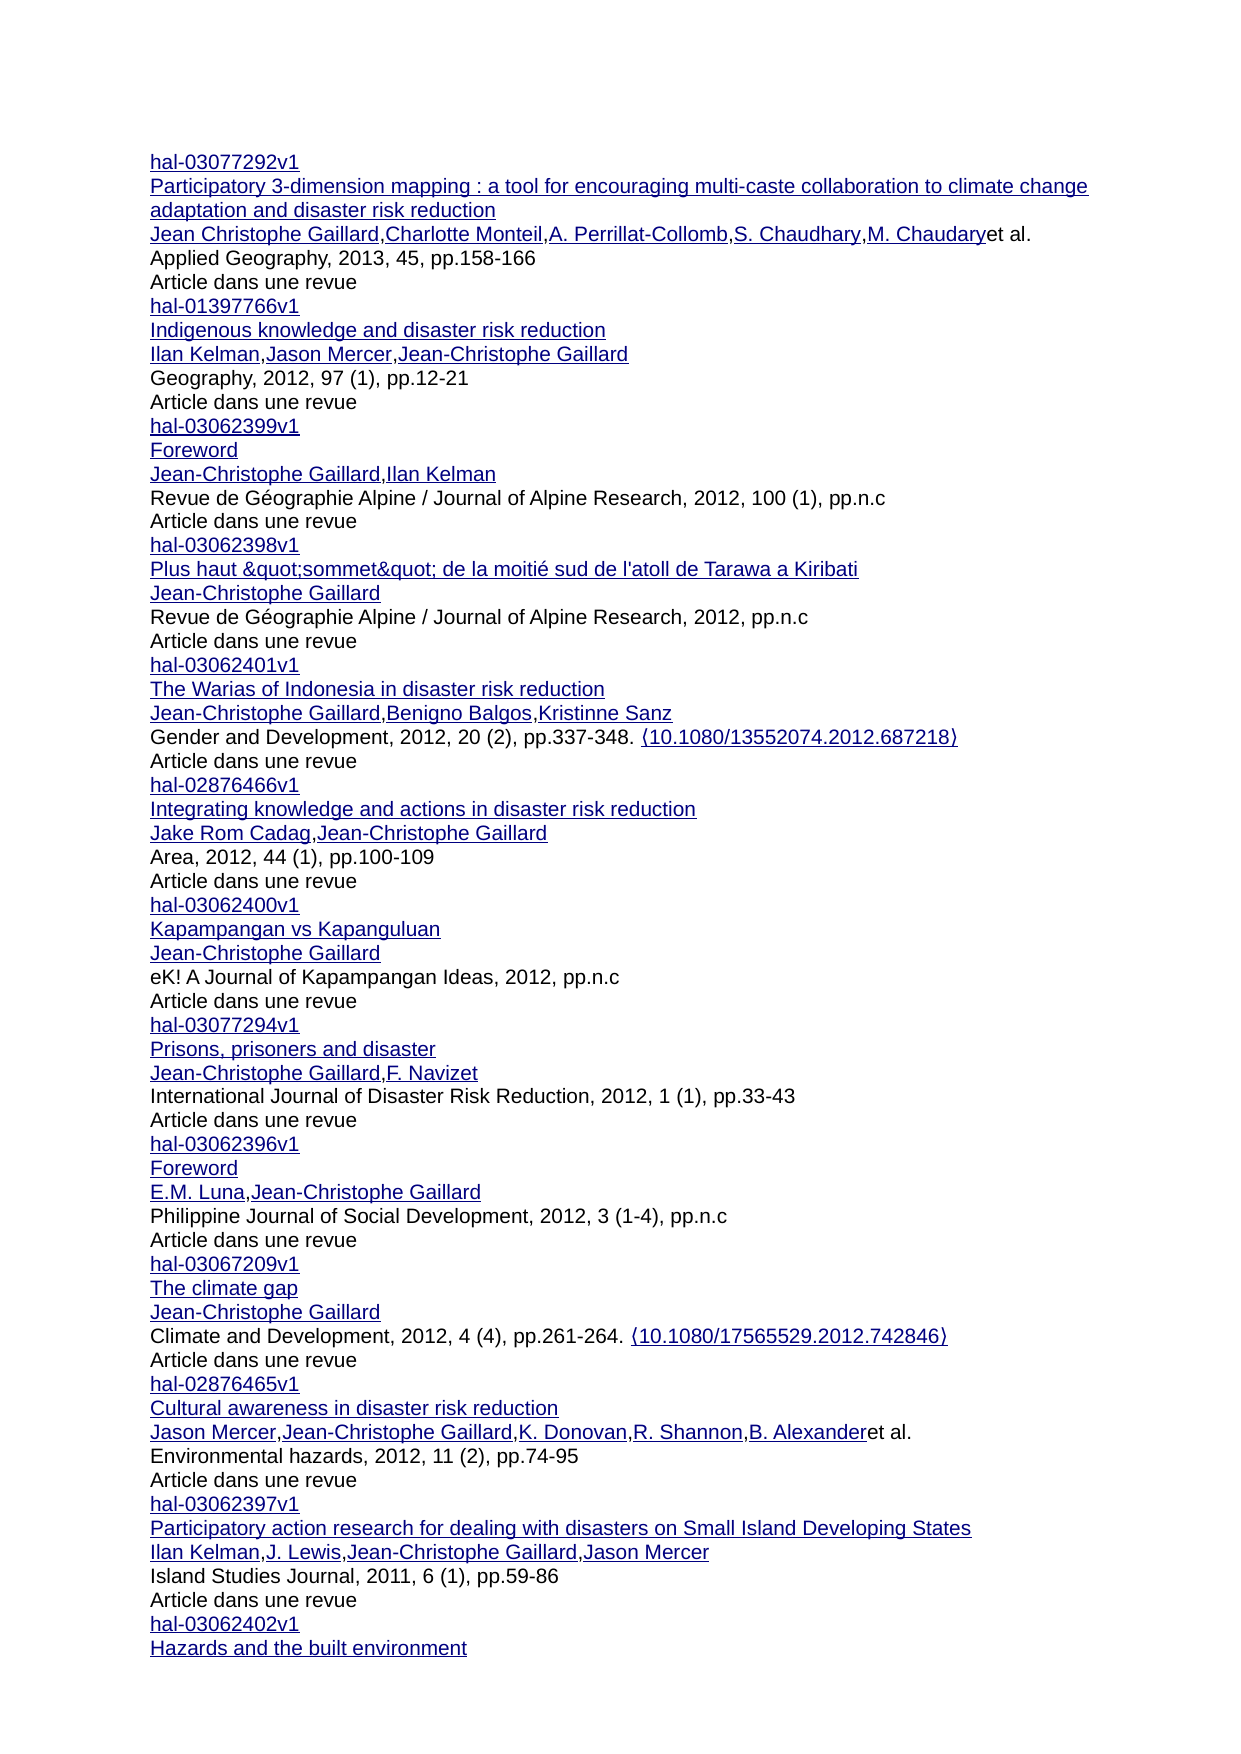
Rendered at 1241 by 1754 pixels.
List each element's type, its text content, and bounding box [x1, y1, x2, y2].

table_cell Indigenous knowledge and disaster risk reduction Ilan Kelman,Jason Mercer,Jean-Christophe Gaillard Geography, 2012, 97 (1), pp.12-21 Article dans une revue hal-03062399v1 [150, 318, 1090, 437]
table_cell The climate gap Jean-Christophe Gaillard Climate and Development, 2012, 4 (4), pp.261-264. ⟨10.1080/17565529.2012.742846⟩ Article dans une revue hal-02876465v1 [150, 1276, 1090, 1396]
table_cell Participatory 3-dimension mapping : a tool for encouraging multi-caste collaboration to climate change adaptation and disaster risk reduction Jean Christophe Gaillard,Charlotte Monteil,A. Perrillat-Collomb,S. Chaudhary,M. Chaudaryet al. Applied Geography, 2013, 45, pp.158-166 Article dans une revue hal-01397766v1 [150, 174, 1090, 318]
table_cell Cultural awareness in disaster risk reduction Jason Mercer,Jean-Christophe Gaillard,K. Donovan,R. Shannon,B. Alexanderet al. Environmental hazards, 2012, 11 (2), pp.74-95 Article dans une revue hal-03062397v1 [150, 1396, 1090, 1516]
table_cell Prisons, prisoners and disaster Jean-Christophe Gaillard,F. Navizet International Journal of Disaster Risk Reduction, 2012, 1 (1), pp.33-43 Article dans une revue hal-03062396v1 [150, 1036, 1090, 1156]
table_cell Foreword Jean-Christophe Gaillard,Ilan Kelman Revue de Géographie Alpine / Journal of Alpine Research, 2012, 100 (1), pp.n.c Article dans une revue hal-03062398v1 [150, 438, 1090, 557]
table_cell Participatory action research for dealing with disasters on Small Island Developing States Ilan Kelman,J. Lewis,Jean-Christophe Gaillard,Jason Mercer Island Studies Journal, 2011, 6 (1), pp.59-86 Article dans une revue hal-03062402v1 [150, 1516, 1090, 1635]
table_cell The Warias of Indonesia in disaster risk reduction Jean-Christophe Gaillard,Benigno Balgos,Kristinne Sanz Gender and Development, 2012, 20 (2), pp.337-348. ⟨10.1080/13552074.2012.687218⟩ Article dans une revue hal-02876466v1 [150, 677, 1090, 797]
table_cell Kapampangan vs Kapanguluan Jean-Christophe Gaillard eK! A Journal of Kapampangan Ideas, 2012, pp.n.c Article dans une revue hal-03077294v1 [150, 917, 1090, 1036]
table_cell Foreword E.M. Luna,Jean-Christophe Gaillard Philippine Journal of Social Development, 2012, 3 (1-4), pp.n.c Article dans une revue hal-03067209v1 [150, 1156, 1090, 1276]
table_cell Integrating knowledge and actions in disaster risk reduction Jake Rom Cadag,Jean-Christophe Gaillard Area, 2012, 44 (1), pp.100-109 Article dans une revue hal-03062400v1 [150, 797, 1090, 917]
table_cell hal-03077292v1 [150, 150, 1090, 174]
table_cell Plus haut &quot;sommet&quot; de la moitié sud de l'atoll de Tarawa a Kiribati Jean-Christophe Gaillard Revue de Géographie Alpine / Journal of Alpine Research, 2012, pp.n.c Article dans une revue hal-03062401v1 [150, 557, 1090, 677]
table_cell Hazards and the built environment [150, 1635, 1090, 1659]
